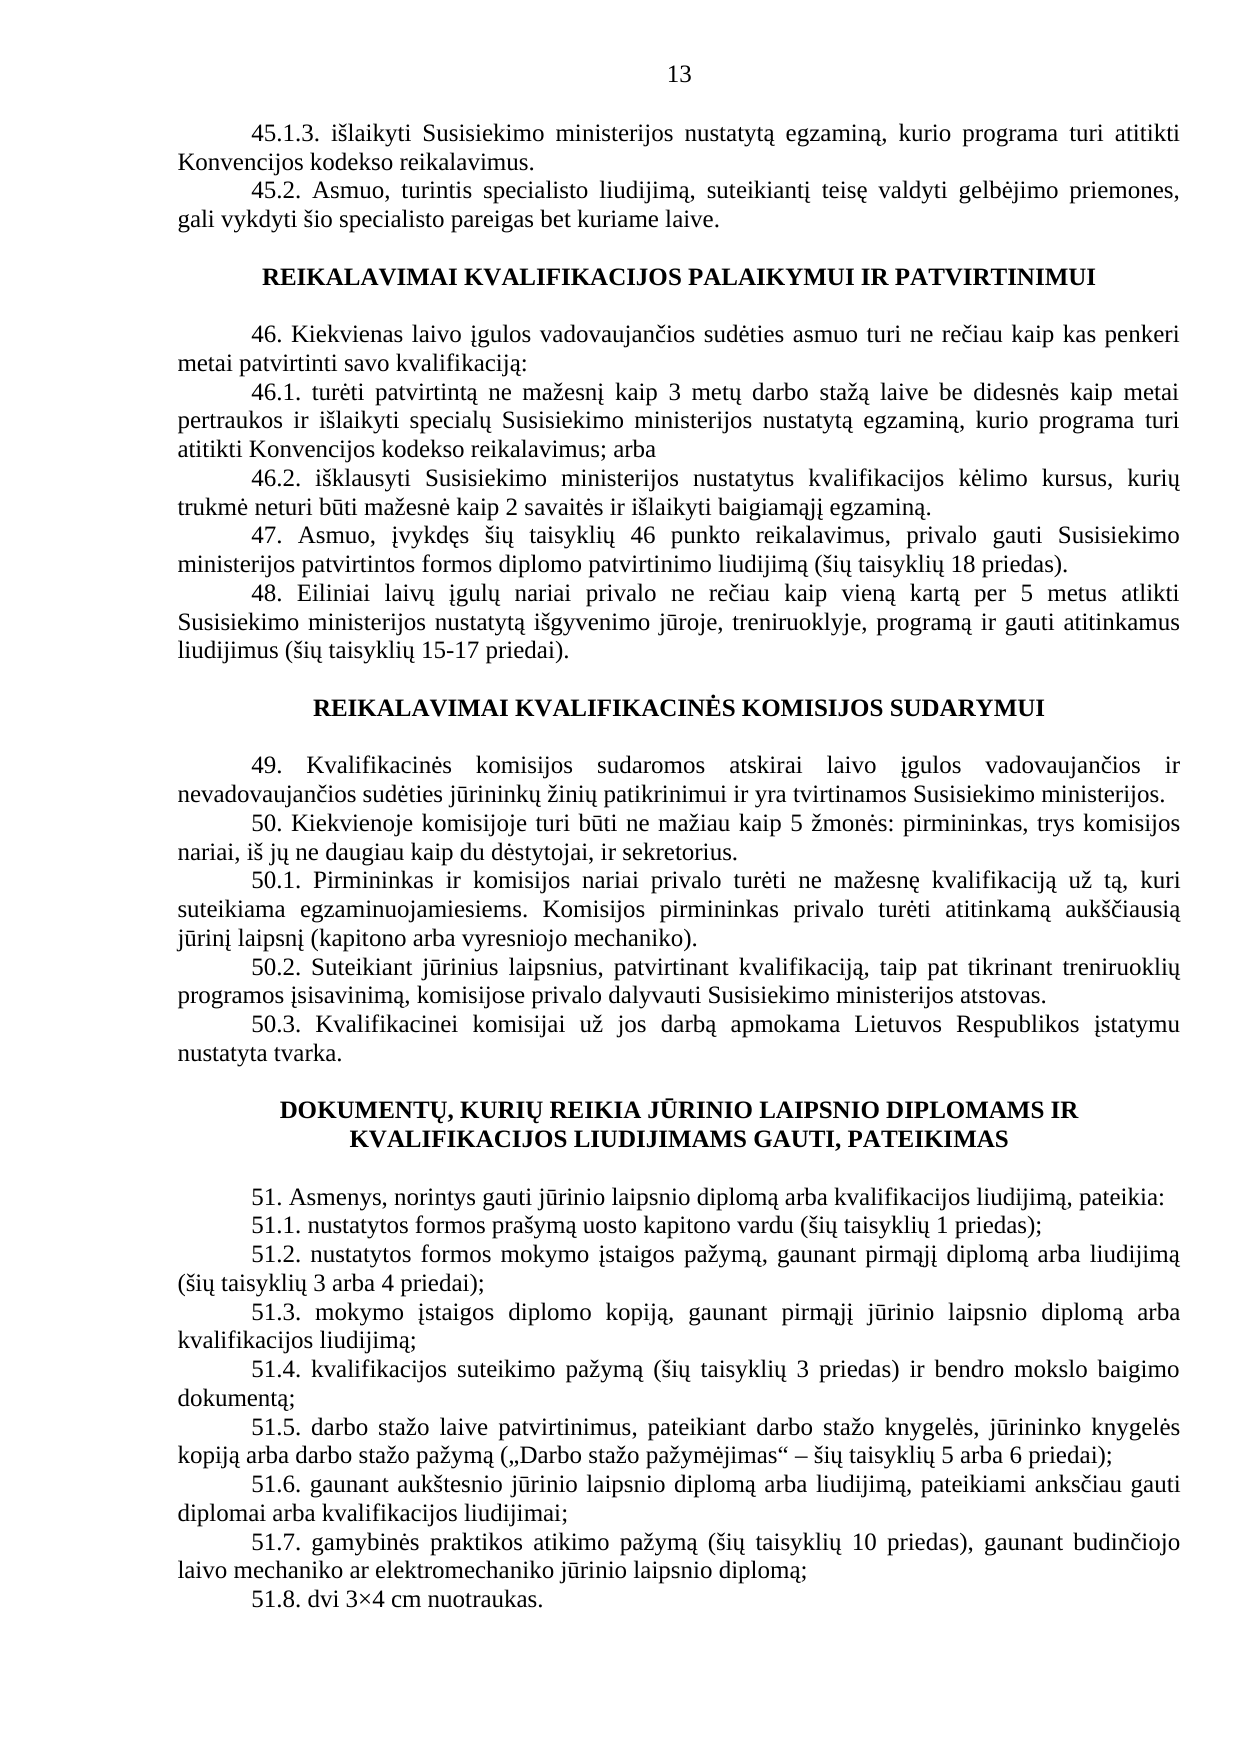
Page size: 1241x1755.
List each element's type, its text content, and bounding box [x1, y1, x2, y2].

text 51.7. gamybinės praktikos atikimo pažymą (šių taisyklių 10 priedas), gaunant budinčiojo laivo mechaniko ar elektromechaniko jūrinio laipsnio diplomą; [177, 1527, 1181, 1584]
text Dokumentų, kurių reikia jūrinio laipsnio diplomams ir kvalifikacijos liudijimams gauti, pateikimas [177, 1096, 1181, 1153]
text 48. Eiliniai laivų įgulų nariai privalo ne rečiau kaip vieną kartą per 5 metus atlikti Susisiekimo ministerijos nustatytą išgyvenimo jūroje, treniruoklyje, programą ir gauti atitinkamus liudijimus (šių taisyklių 15-17 priedai). [177, 578, 1181, 664]
text Reikalavimai kvalifikacinės komisijos sudarymui [177, 693, 1181, 722]
text 51.2. nustatytos formos mokymo įstaigos pažymą, gaunant pirmąjį diplomą arba liudijimą (šių taisyklių 3 arba 4 priedai); [177, 1239, 1181, 1297]
text 45.1.3. išlaikyti Susisiekimo ministerijos nustatytą egzaminą, kurio programa turi atitikti Konvencijos kodekso reikalavimus. [177, 118, 1181, 176]
text 50.3. Kvalifikacinei komisijai už jos darbą apmokama Lietuvos Respublikos įstatymu nustatyta tvarka. [177, 1009, 1181, 1067]
text 45.2. Asmuo, turintis specialisto liudijimą, suteikiantį teisę valdyti gelbėjimo priemones, gali vykdyti šio specialisto pareigas bet kuriame laive. [177, 176, 1181, 233]
text 46.1. turėti patvirtintą ne mažesnį kaip 3 metų darbo stažą laive be didesnės kaip metai pertraukos ir išlaikyti specialų Susisiekimo ministerijos nustatytą egzaminą, kurio programa turi atitikti Konvencijos kodekso reikalavimus; arba [177, 377, 1181, 463]
text 51.3. mokymo įstaigos diplomo kopiją, gaunant pirmąjį jūrinio laipsnio diplomą arba kvalifikacijos liudijimą; [177, 1297, 1181, 1354]
text 50.1. Pirmininkas ir komisijos nariai privalo turėti ne mažesnę kvalifikaciją už tą, kuri suteikiama egzaminuojamiesiems. Komisijos pirmininkas privalo turėti atitinkamą aukščiausią jūrinį laipsnį (kapitono arba vyresniojo mechaniko). [177, 866, 1181, 952]
text 50.2. Suteikiant jūrinius laipsnius, patvirtinant kvalifikaciją, taip pat tikrinant treniruoklių programos įsisavinimą, komisijose privalo dalyvauti Susisiekimo ministerijos atstovas. [177, 952, 1181, 1009]
text Reikalavimai kvalifikacijos palaikymui ir patvirtinimui [177, 262, 1181, 291]
text 46.2. išklausyti Susisiekimo ministerijos nustatytus kvalifikacijos kėlimo kursus, kurių trukmė neturi būti mažesnė kaip 2 savaitės ir išlaikyti baigiamąjį egzaminą. [177, 463, 1181, 521]
text 51.8. dvi 3×4 cm nuotraukas. [177, 1584, 1181, 1613]
text 51. Asmenys, norintys gauti jūrinio laipsnio diplomą arba kvalifikacijos liudijimą, pateikia: [177, 1182, 1181, 1211]
text 49. Kvalifikacinės komisijos sudaromos atskirai laivo įgulos vadovaujančios ir nevadovaujančios sudėties jūrininkų žinių patikrinimui ir yra tvirtinamos Susisiekimo ministerijos. [177, 751, 1181, 808]
text 51.1. nustatytos formos prašymą uosto kapitono vardu (šių taisyklių 1 priedas); [177, 1211, 1181, 1239]
text 51.6. gaunant aukštesnio jūrinio laipsnio diplomą arba liudijimą, pateikiami anksčiau gauti diplomai arba kvalifikacijos liudijimai; [177, 1469, 1181, 1527]
text 50. Kiekvienoje komisijoje turi būti ne mažiau kaip 5 žmonės: pirmininkas, trys komisijos nariai, iš jų ne daugiau kaip du dėstytojai, ir sekretorius. [177, 808, 1181, 866]
text 47. Asmuo, įvykdęs šių taisyklių 46 punkto reikalavimus, privalo gauti Susisiekimo ministerijos patvirtintos formos diplomo patvirtinimo liudijimą (šių taisyklių 18 priedas). [177, 521, 1181, 578]
text 51.5. darbo stažo laive patvirtinimus, pateikiant darbo stažo knygelės, jūrininko knygelės kopiją arba darbo stažo pažymą („Darbo stažo pažymėjimas“ – šių taisyklių 5 arba 6 priedai); [177, 1412, 1181, 1469]
text 51.4. kvalifikacijos suteikimo pažymą (šių taisyklių 3 priedas) ir bendro mokslo baigimo dokumentą; [177, 1354, 1181, 1412]
text 46. Kiekvienas laivo įgulos vadovaujančios sudėties asmuo turi ne rečiau kaip kas penkeri metai patvirtinti savo kvalifikaciją: [177, 319, 1181, 377]
